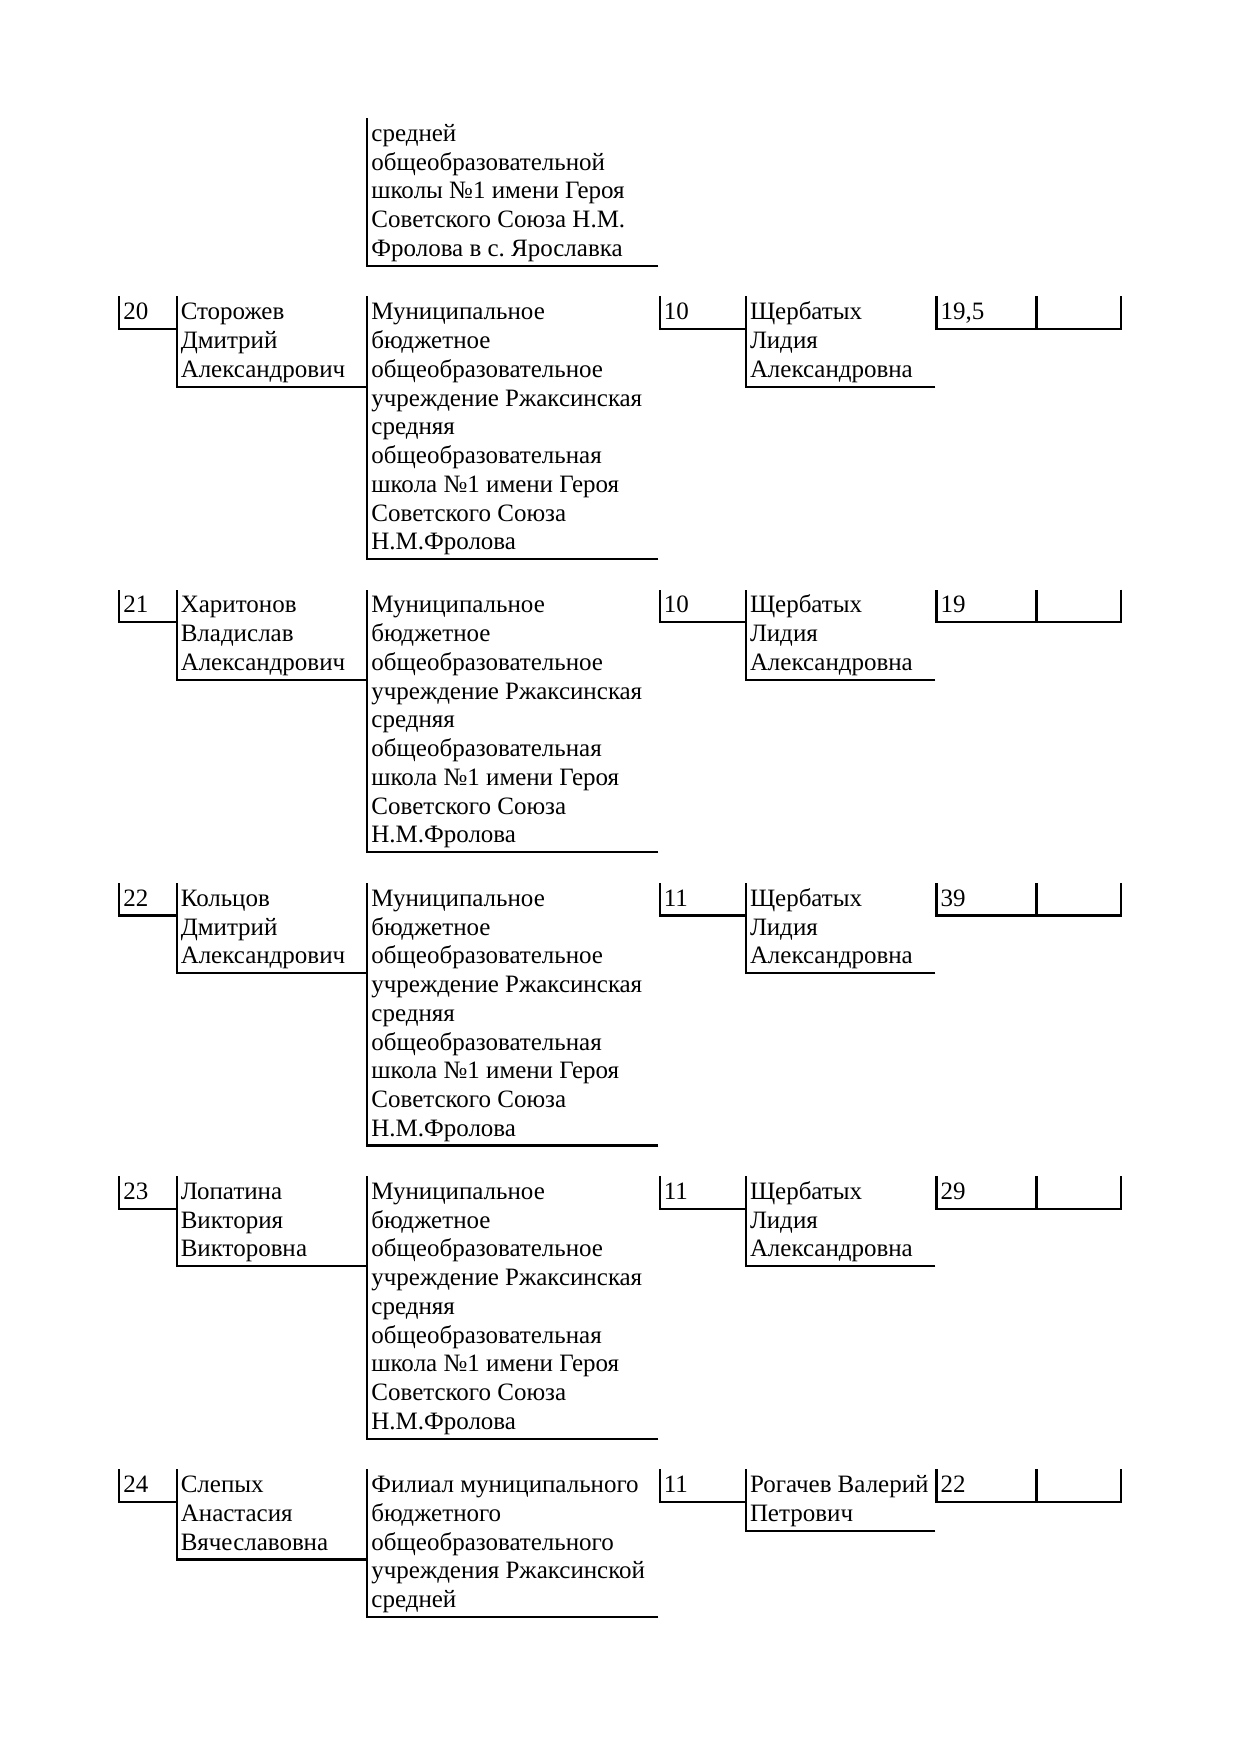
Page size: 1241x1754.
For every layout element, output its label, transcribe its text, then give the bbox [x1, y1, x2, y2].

table_cell 10 [661, 590, 745, 621]
table_cell [118, 1503, 176, 1618]
table_cell средней общеобразовательной школы №1 имени Героя Советского Союза Н.М. Фролова в с. Ярославка [368, 118, 658, 265]
table_cell [659, 330, 745, 589]
table_cell [1035, 1210, 1122, 1469]
table_cell [366, 560, 658, 589]
table_cell [176, 118, 366, 296]
table_cell [176, 1267, 366, 1469]
table_cell [176, 388, 366, 589]
table_cell [745, 1532, 935, 1618]
table_cell [659, 1210, 745, 1469]
table_cell [1035, 118, 1122, 296]
table_cell Сторожев Дмитрий Александрович [178, 296, 366, 386]
table_cell 21 [120, 590, 176, 621]
table_cell [118, 623, 176, 883]
table_cell [366, 1147, 658, 1176]
table_cell [366, 1440, 658, 1469]
table_cell Муниципальное бюджетное общеобразовательное учреждение Ржаксинская средняя общеобразовательная школа №1 имени Героя Советского Союза Н.М.Фролова [368, 1176, 658, 1438]
table_cell [745, 681, 935, 883]
table_cell [745, 118, 935, 296]
table_cell [659, 623, 745, 883]
table_cell 10 [661, 296, 745, 328]
table_cell [745, 974, 935, 1176]
table_cell Филиал муниципального бюджетного общеобразовательного учреждения Ржаксинской средней [368, 1469, 658, 1616]
table_cell [935, 1210, 1035, 1469]
table_cell 19 [938, 590, 1035, 621]
table_cell [935, 623, 1035, 883]
table_cell Муниципальное бюджетное общеобразовательное учреждение Ржаксинская средняя общеобразовательная школа №1 имени Героя Советского Союза Н.М.Фролова [368, 883, 658, 1144]
table_cell Щербатых Лидия Александровна [747, 1176, 935, 1265]
table_cell Рогачев Валерий Петрович [747, 1469, 935, 1530]
table_cell [366, 267, 658, 296]
table_cell [118, 917, 176, 1176]
table_cell Муниципальное бюджетное общеобразовательное учреждение Ржаксинская средняя общеобразовательная школа №1 имени Героя Советского Союза Н.М.Фролова [368, 590, 658, 851]
table_cell 23 [120, 1176, 176, 1208]
table_cell 20 [120, 296, 176, 328]
table_cell 22 [938, 1469, 1035, 1501]
table_cell 19,5 [938, 296, 1035, 328]
table_cell 11 [661, 1176, 745, 1208]
table_cell [176, 974, 366, 1176]
table_cell Щербатых Лидия Александровна [747, 883, 935, 972]
table_cell [1035, 330, 1122, 589]
table_cell [659, 118, 745, 296]
table_cell 11 [661, 1469, 745, 1501]
table_cell Кольцов Дмитрий Александрович [178, 883, 366, 972]
table_cell Щербатых Лидия Александровна [747, 296, 935, 386]
table_cell Слепых Анастасия Вячеславовна [178, 1469, 366, 1558]
table_cell 24 [120, 1469, 176, 1501]
table_cell [118, 1210, 176, 1469]
table_cell [745, 388, 935, 589]
table_cell [935, 917, 1035, 1176]
table_cell [1035, 917, 1122, 1176]
table_cell 39 [938, 883, 1035, 914]
table_cell [176, 681, 366, 883]
table_cell Щербатых Лидия Александровна [747, 590, 935, 679]
table_cell [935, 1503, 1035, 1618]
table_cell Харитонов Владислав Александрович [178, 590, 366, 679]
table_cell [1038, 1469, 1120, 1501]
table_cell 22 [120, 883, 176, 914]
table_cell [176, 1561, 366, 1618]
table_cell [1035, 1503, 1122, 1618]
table_cell [1035, 623, 1122, 883]
table_cell [118, 330, 176, 589]
table_cell [118, 118, 176, 296]
table_cell [659, 917, 745, 1176]
table_cell 29 [938, 1176, 1035, 1208]
table_cell Лопатина Виктория Викторовна [178, 1176, 366, 1265]
table_cell [366, 853, 658, 883]
table_cell [1038, 1176, 1120, 1208]
table_cell [935, 118, 1035, 296]
table_cell [745, 1267, 935, 1469]
table_cell 11 [661, 883, 745, 914]
table_cell [659, 1503, 745, 1618]
table_cell [1038, 590, 1120, 621]
table_cell [1038, 883, 1120, 914]
table_cell Муниципальное бюджетное общеобразовательное учреждение Ржаксинская средняя общеобразовательная школа №1 имени Героя Советского Союза Н.М.Фролова [368, 296, 658, 558]
table_cell [1038, 296, 1120, 328]
table_cell [935, 330, 1035, 589]
